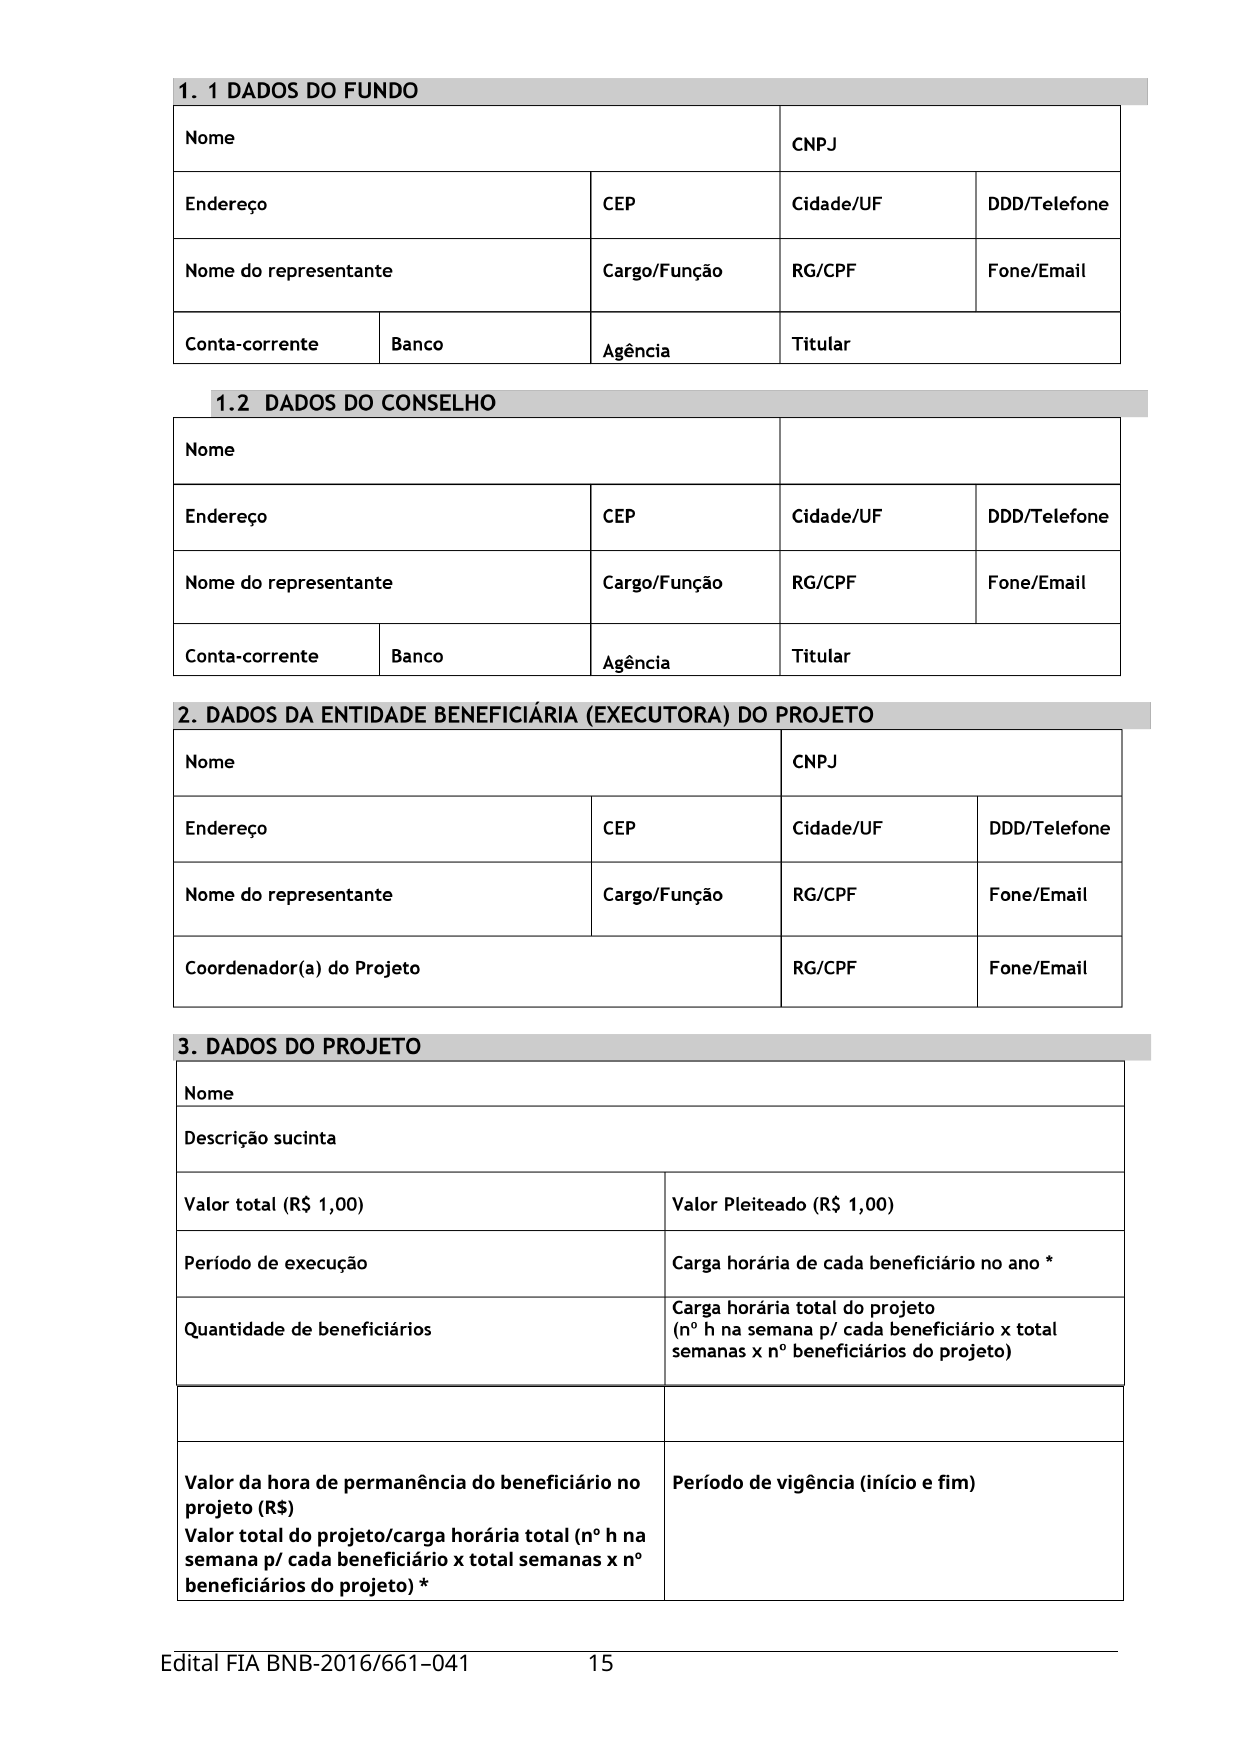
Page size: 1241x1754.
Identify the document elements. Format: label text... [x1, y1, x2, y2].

table_header [665, 1387, 1123, 1441]
table_header [178, 1387, 664, 1441]
table_cell Valor da hora de permanência do beneficiário no projeto (R$) Valor total do projeto/carga horária total (nº h na semana p/ cada beneficiário x total semanas x nº beneficiários do projeto) * [178, 1442, 664, 1600]
picture [172, 77, 1152, 1386]
table_cell Período de vigência (início e fim) [665, 1442, 1123, 1600]
